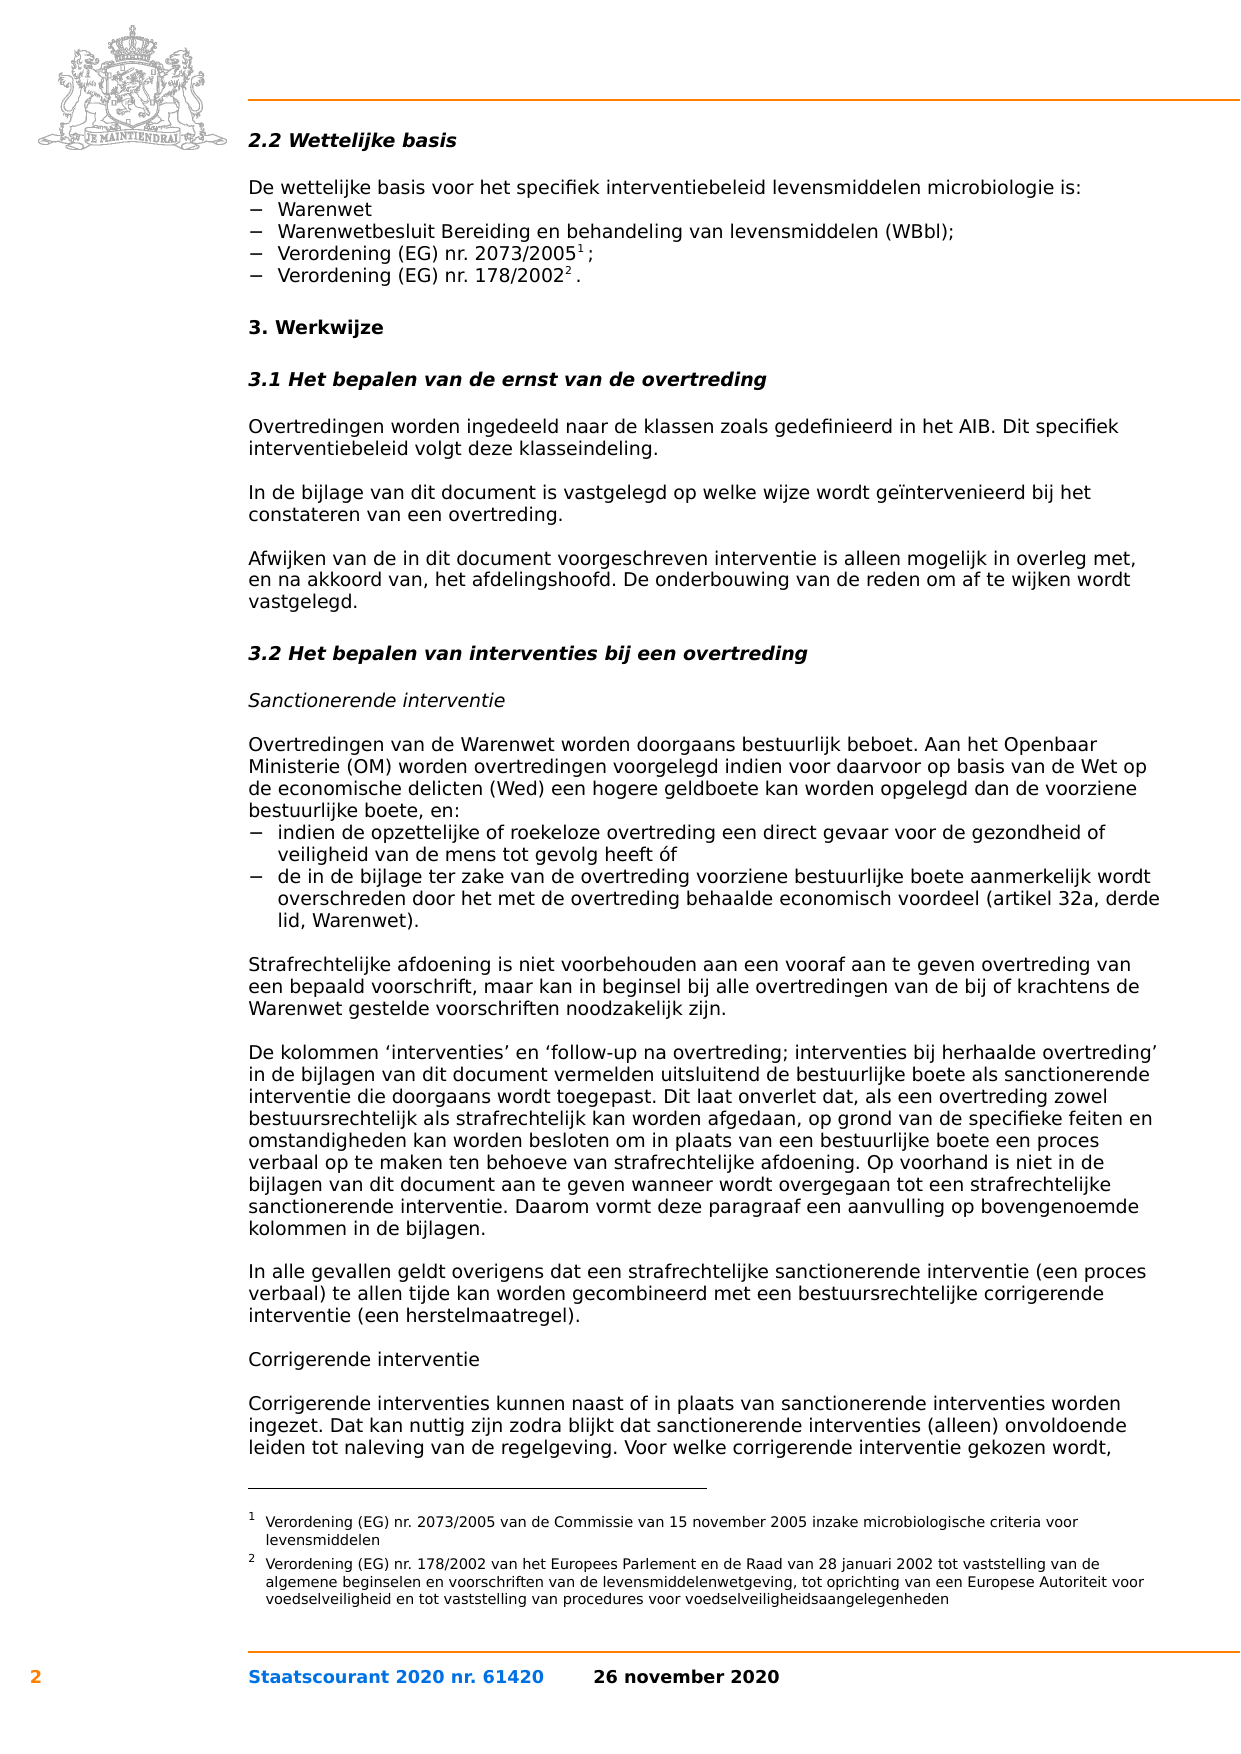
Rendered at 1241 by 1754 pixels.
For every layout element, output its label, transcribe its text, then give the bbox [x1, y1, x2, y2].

text − de in de bijlage ter zake van de overtreding voorziene bestuurlijke boete aanmerkelijk wordt overschreden door het met de overtreding behaalde economisch voordeel (artikel 32a, derde lid, Warenwet). [248, 866, 1163, 932]
text De kolommen ‘interventies’ en ‘follow-up na overtreding; interventies bij herhaalde overtreding’ in de bijlagen van dit document vermelden uitsluitend de bestuurlijke boete als sanctionerende interventie die doorgaans wordt toegepast. Dit laat onverlet dat, als een overtreding zowel bestuursrechtelijk als strafrechtelijk kan worden afgedaan, op grond van de specifieke feiten en omstandigheden kan worden besloten om in plaats van een bestuurlijke boete een proces verbaal op te maken ten behoeve van strafrechtelijke afdoening. Op voorhand is niet in de bijlagen van dit document aan te geven wanneer wordt overgegaan tot een strafrechtelijke sanctionerende interventie. Daarom vormt deze paragraaf een aanvulling op bovengenoemde kolommen in de bijlagen. [248, 1042, 1163, 1239]
text Afwijken van de in dit document voorgeschreven interventie is alleen mogelijk in overleg met, en na akkoord van, het afdelingshoofd. De onderbouwing van de reden om af te wijken wordt vastgelegd. [248, 547, 1163, 613]
text In alle gevallen geldt overigens dat een strafrechtelijke sanctionerende interventie (een proces verbaal) te allen tijde kan worden gecombineerd met een bestuursrechtelijke corrigerende interventie (een herstelmaatregel). [248, 1261, 1163, 1327]
text − Verordening (EG) nr. 2073/2005; [248, 243, 1163, 265]
text Overtredingen worden ingedeeld naar de klassen zoals gedefinieerd in het AIB. Dit specifiek interventiebeleid volgt deze klasseindeling. [248, 416, 1163, 460]
subtitle 2.2 Wettelijke basis [248, 130, 1163, 152]
subtitle 3.1 Het bepalen van de ernst van de overtreding [248, 369, 1163, 391]
text Verordening (EG) nr. 2073/2005 van de Commissie van 15 november 2005 inzake microbiologische criteria voor levensmiddelen [248, 1510, 1163, 1549]
text − Warenwetbesluit Bereiding en behandeling van levensmiddelen (WBbl); [248, 221, 1163, 243]
text − Verordening (EG) nr. 178/2002. [248, 265, 1163, 287]
text − indien de opzettelijke of roekeloze overtreding een direct gevaar voor de gezondheid of veiligheid van de mens tot gevolg heeft óf [248, 822, 1163, 866]
picture [38, 25, 227, 150]
text In de bijlage van dit document is vastgelegd op welke wijze wordt geïntervenieerd bij het constateren van een overtreding. [248, 482, 1163, 526]
text Strafrechtelijke afdoening is niet voorbehouden aan een vooraf aan te geven overtreding van een bepaald voorschrift, maar kan in beginsel bij alle overtredingen van de bij of krachtens de Warenwet gestelde voorschriften noodzakelijk zijn. [248, 954, 1163, 1020]
subtitle Sanctionerende interventie [248, 690, 1163, 712]
text Overtredingen van de Warenwet worden doorgaans bestuurlijk beboet. Aan het Openbaar Ministerie (OM) worden overtredingen voorgelegd indien voor daarvoor op basis van de Wet op de economische delicten (Wed) een hogere geldboete kan worden opgelegd dan de voorziene bestuurlijke boete, en: [248, 734, 1163, 822]
text Corrigerende interventies kunnen naast of in plaats van sanctionerende interventies worden ingezet. Dat kan nuttig zijn zodra blijkt dat sanctionerende interventies (alleen) onvoldoende leiden tot naleving van de regelgeving. Voor welke corrigerende interventie gekozen wordt, [248, 1393, 1163, 1459]
subtitle 3.2 Het bepalen van interventies bij een overtreding [248, 643, 1163, 665]
text Verordening (EG) nr. 178/2002 van het Europees Parlement en de Raad van 28 januari 2002 tot vaststelling van de algemene beginselen en voorschriften van de levensmiddelenwetgeving, tot oprichting van een Europese Autoriteit voor voedselveiligheid en tot vaststelling van procedures voor voedselveiligheidsaangelegenheden [248, 1552, 1163, 1608]
text − Warenwet [248, 199, 1163, 221]
subtitle 3. Werkwijze [248, 317, 1163, 339]
text De wettelijke basis voor het specifiek interventiebeleid levensmiddelen microbiologie is: [248, 177, 1163, 199]
subtitle Corrigerende interventie [248, 1349, 1163, 1371]
